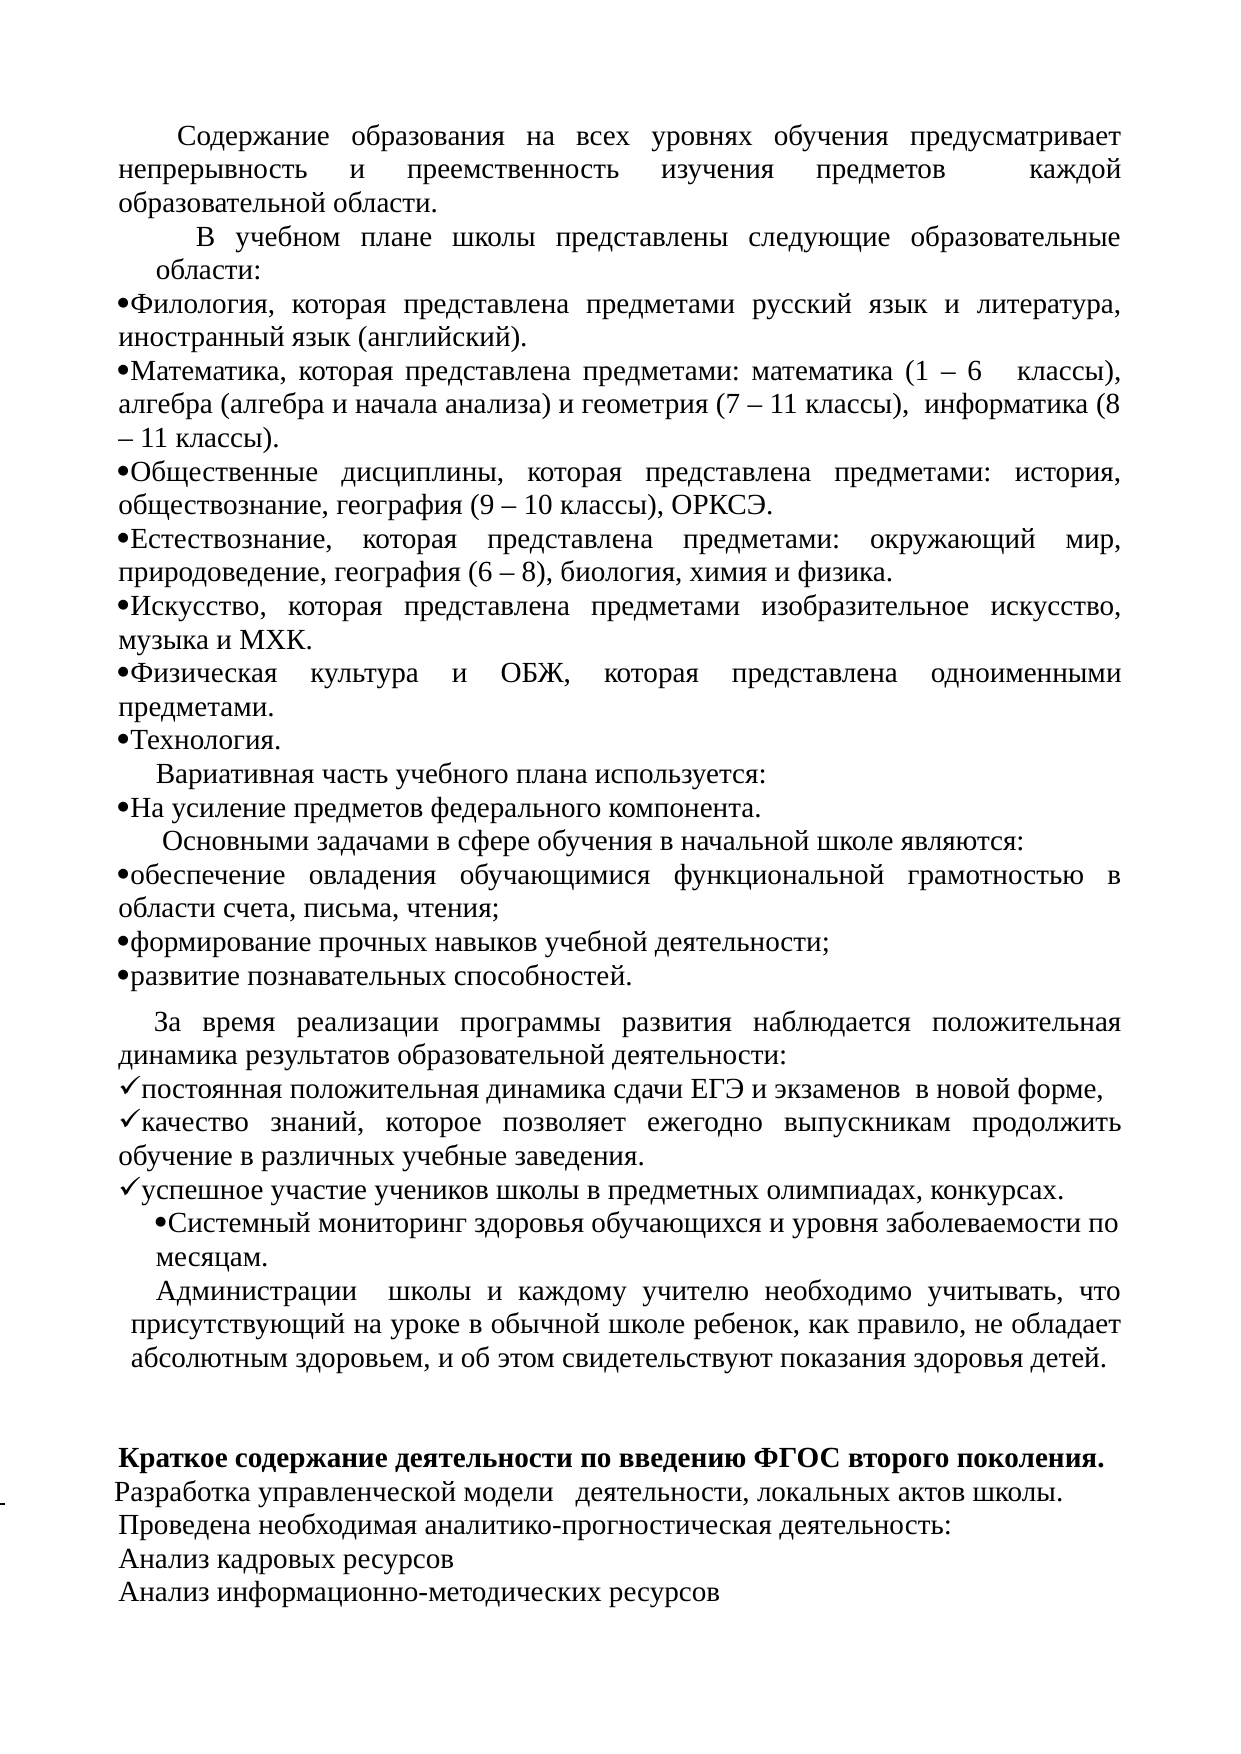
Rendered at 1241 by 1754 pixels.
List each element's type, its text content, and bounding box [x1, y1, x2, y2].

text В учебном плане школы представлены следующие образовательные области: [156, 219, 1122, 286]
list постоянная положительная динамика сдачи ЕГЭ и экзаменов в новой форме, [118, 1071, 1122, 1104]
text Анализ информационно-методических ресурсов [118, 1574, 1122, 1608]
list обеспечение овладения обучающимися функциональной грамотностью в области счета, письма, чтения; [118, 857, 1122, 924]
text Содержание образования на всех уровнях обучения предусматривает непрерывность и преемственность изучения предметов каждой образовательной области. [118, 118, 1122, 219]
text Краткое содержание деятельности по введению ФГОС второго поколения. [118, 1440, 1122, 1474]
list качество знаний, которое позволяет ежегодно выпускникам продолжить обучение в различных учебные заведения. [118, 1104, 1122, 1172]
list Системный мониторинг здоровья обучающихся и уровня заболеваемости по месяцам. [156, 1205, 1122, 1273]
text Основными задачами в сфере обучения в начальной школе являются: [118, 823, 1122, 857]
list Искусство, которая представлена предметами изобразительное искусство, музыка и МХК. [118, 588, 1122, 655]
text За время реализации программы развития наблюдается положительная динамика результатов образовательной деятельности: [118, 1004, 1122, 1071]
list Естествознание, которая представлена предметами: окружающий мир, природоведение, география (6 – 8), биология, химия и физика. [118, 521, 1122, 588]
list Администрации школы и каждому учителю необходимо учитывать, что присутствующий на уроке в обычной школе ребенок, как правило, не обладает абсолютным здоровьем, и об этом свидетельствуют показания здоровья детей. [131, 1273, 1122, 1373]
text Анализ кадровых ресурсов [118, 1541, 1122, 1574]
list Технология. [118, 722, 1122, 756]
list Физическая культура и ОБЖ, которая представлена одноименными предметами. [118, 655, 1122, 722]
list формирование прочных навыков учебной деятельности; [118, 924, 1122, 958]
text Проведена необходимая аналитико-прогностическая деятельность: [118, 1507, 1122, 1541]
list Разработка управленческой модели деятельности, локальных актов школы. [0, 1474, 1122, 1507]
list развитие познавательных способностей. [118, 958, 1122, 991]
list На усиление предметов федерального компонента. [118, 790, 1122, 823]
list Математика, которая представлена предметами: математика (1 – 6 классы), алгебра (алгебра и начала анализа) и геометрия (7 – 11 классы), информатика (8 – 11 классы). [118, 353, 1122, 454]
text Вариативная часть учебного плана используется: [118, 756, 1122, 790]
list Общественные дисциплины, которая представлена предметами: история, обществознание, география (9 – 10 классы), ОРКСЭ. [118, 454, 1122, 521]
list Филология, которая представлена предметами русский язык и литература, иностранный язык (английский). [118, 286, 1122, 353]
list успешное участие учеников школы в предметных олимпиадах, конкурсах. [118, 1172, 1122, 1205]
